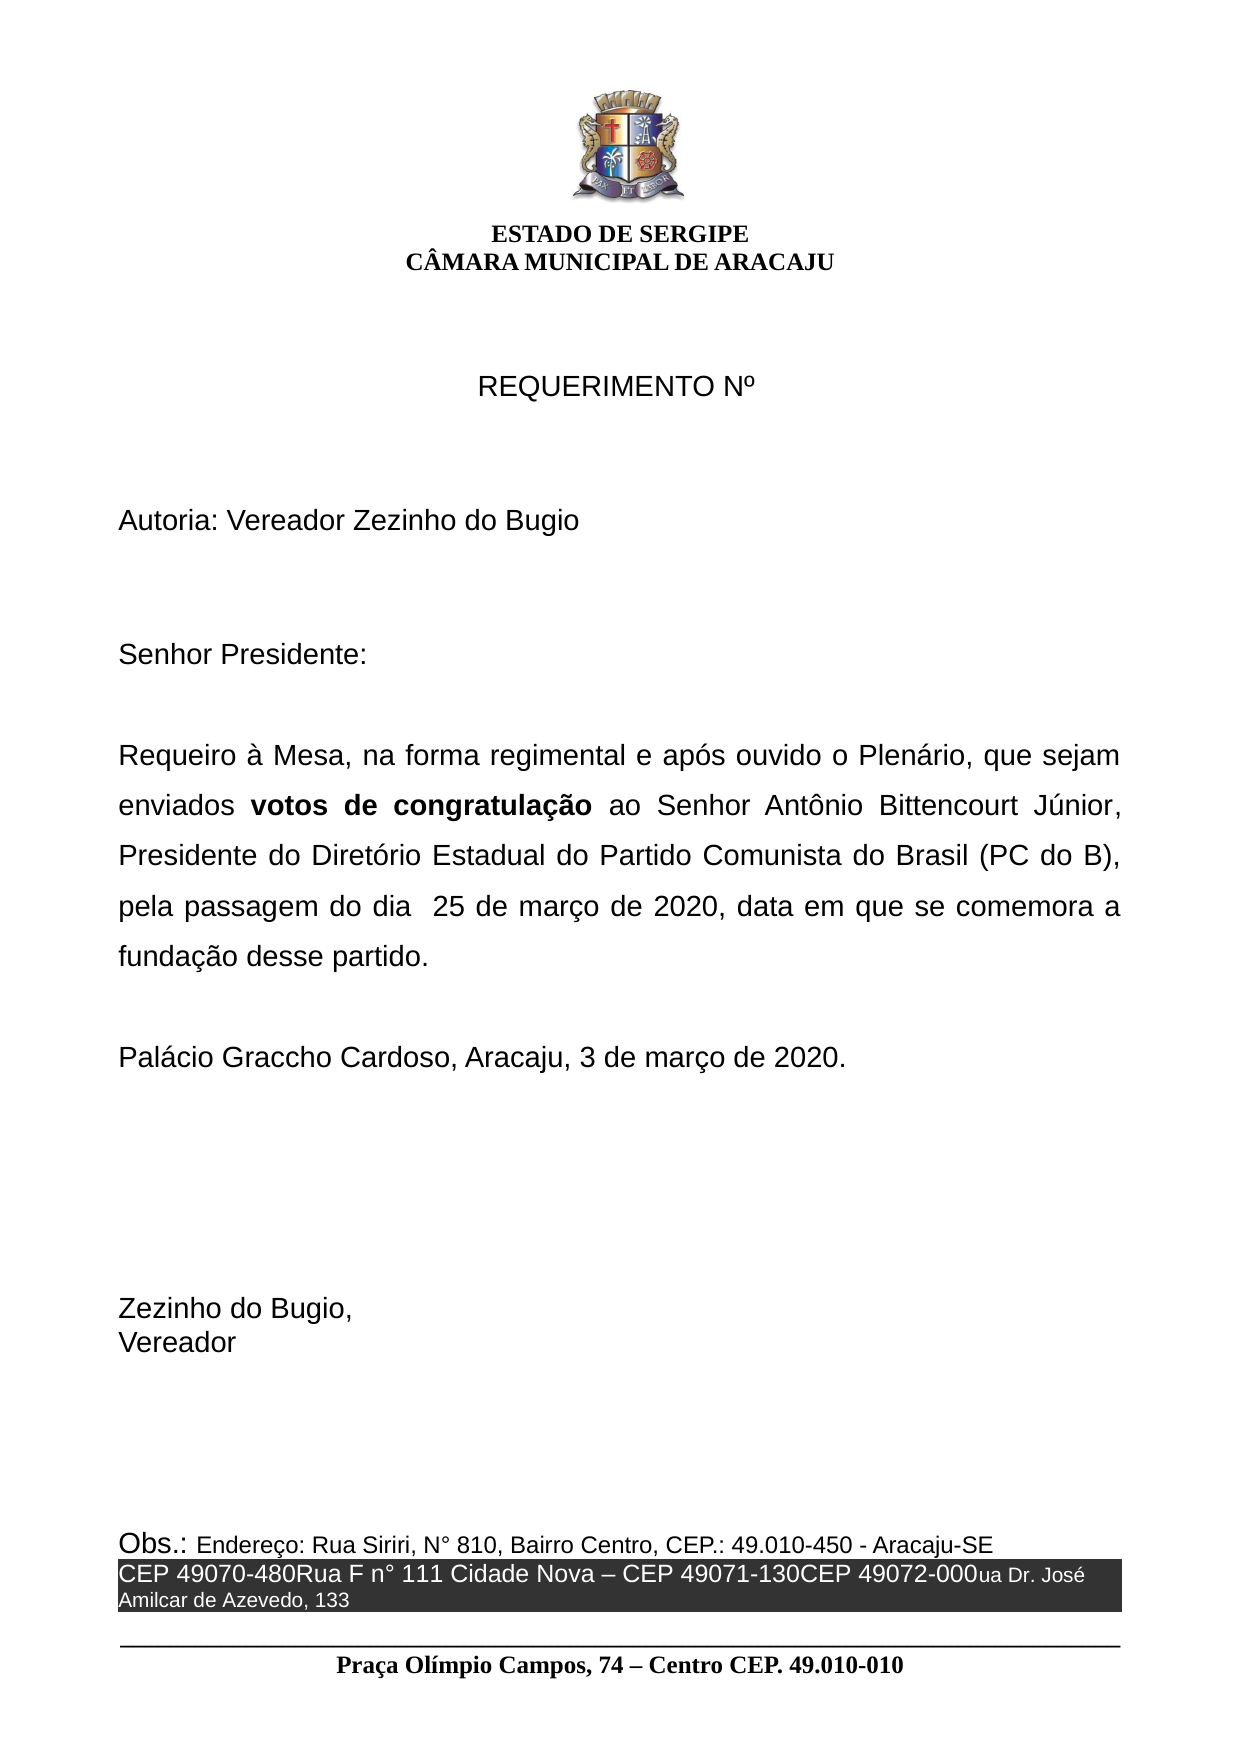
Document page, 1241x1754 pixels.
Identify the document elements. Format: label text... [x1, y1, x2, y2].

text Requeiro à Mesa, na forma regimental e após ouvido o Plenário, que sejam enviados votos de congratulação ao Senhor Antônio Bittencourt Júnior, Presidente do Diretório Estadual do Partido Comunista do Brasil (PC do B), pela passagem do dia 25 de março de 2020, data em que se comemora a fundação desse partido. [118, 738, 1122, 972]
text Zezinho do Bugio, [118, 1291, 1122, 1325]
text Autoria: Vereador Zezinho do Bugio [118, 503, 1122, 536]
text CEP 49070-480Rua F n° 111 Cidade Nova – CEP 49071-130CEP 49072-000ua Dr. José Amilcar de Azevedo, 133 [118, 1559, 1122, 1612]
text REQUERIMENTO Nº [118, 369, 1122, 402]
text Vereador [118, 1325, 1122, 1358]
text Senhor Presidente: [118, 637, 1122, 671]
text Obs.: Endereço: Rua Siriri, N° 810, Bairro Centro, CEP.: 49.010-450 - Aracaju-SE [118, 1526, 1122, 1559]
text Palácio Graccho Cardoso, Aracaju, 3 de março de 2020. [118, 1039, 1122, 1073]
